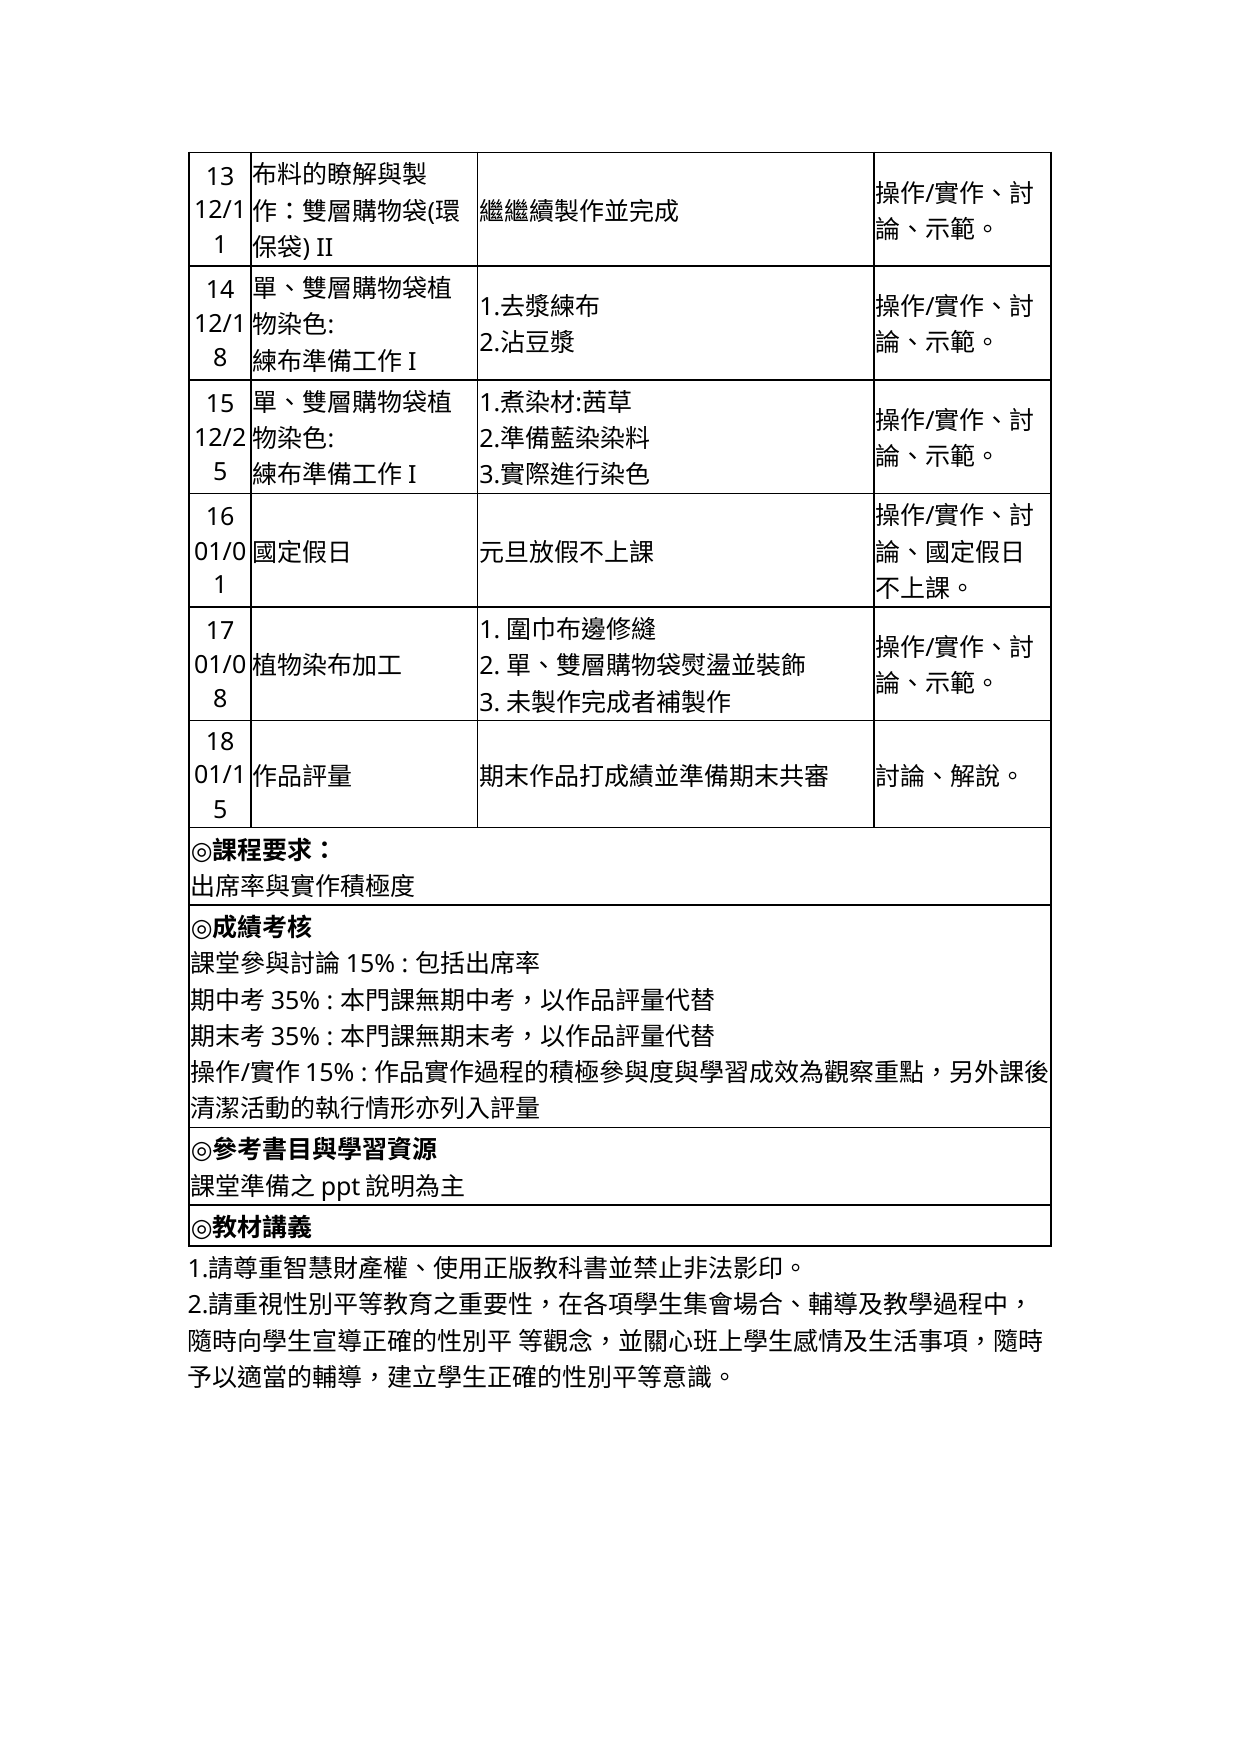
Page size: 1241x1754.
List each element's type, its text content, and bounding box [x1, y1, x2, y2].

table_cell 1.煮染材:茜草 2.準備藍染染料 3.實際進行染色 [478, 381, 873, 492]
table_cell 討論、解說。 [875, 721, 1050, 827]
table_cell 15 12/25 [190, 381, 250, 492]
table_cell 作品評量 [252, 721, 477, 827]
table_cell 18 01/15 [190, 721, 250, 827]
table_cell 植物染布加工 [252, 608, 477, 720]
text 1.請尊重智慧財產權、使用正版教科書並禁止非法影印。 2.請重視性別平等教育之重要性，在各項學生集會場合、輔導及教學過程中，隨時向學生宣導正確的性別平 等觀念，並關心班上學生感情及生活事項，隨時予以適當的輔導，建立學生正確的性別平等意識。 [187, 1249, 1053, 1394]
table_cell 國定假日 [252, 494, 477, 606]
table_cell 操作/實作、討論、示範。 [875, 153, 1050, 265]
table_cell ◎教材講義 [190, 1206, 1050, 1245]
table_cell 操作/實作、討論、示範。 [875, 608, 1050, 720]
table_cell 操作/實作、討論、國定假日不上課。 [875, 494, 1050, 606]
table_cell 操作/實作、討論、示範。 [875, 381, 1050, 492]
table_cell 1. 圍巾布邊修縫 2. 單、雙層購物袋熨盪並裝飾 3. 未製作完成者補製作 [478, 608, 873, 720]
table_cell 13 12/11 [190, 153, 250, 265]
table_cell 布料的瞭解與製作：雙層購物袋(環保袋) II [252, 153, 477, 265]
table_cell 17 01/08 [190, 608, 250, 720]
table_cell 繼繼續製作並完成 [478, 153, 873, 265]
table_cell 單、雙層購物袋植物染色: 練布準備工作 I [252, 381, 477, 492]
table_cell ◎成績考核 課堂參與討論15% : 包括出席率 期中考35% : 本門課無期中考，以作品評量代替 期末考35% : 本門課無期末考，以作品評量代替 操作/實作15% : 作品實作過程的積極參與度與學習成效為觀察重點，另外課後清潔活動的執行情形亦列入評量 [190, 906, 1050, 1127]
table_cell 期末作品打成績並準備期末共審 [478, 721, 873, 827]
table_cell 14 12/18 [190, 267, 250, 379]
table_cell 單、雙層購物袋植物染色: 練布準備工作 I [252, 267, 477, 379]
table_cell 操作/實作、討論、示範。 [875, 267, 1050, 379]
table_cell ◎課程要求： 出席率與實作積極度 [190, 828, 1050, 904]
table_cell 16 01/01 [190, 494, 250, 606]
table_cell 元旦放假不上課 [478, 494, 873, 606]
table_cell ◎參考書目與學習資源 課堂準備之ppt說明為主 [190, 1128, 1050, 1204]
table_cell 1.去漿練布 2.沾豆漿 [478, 267, 873, 379]
